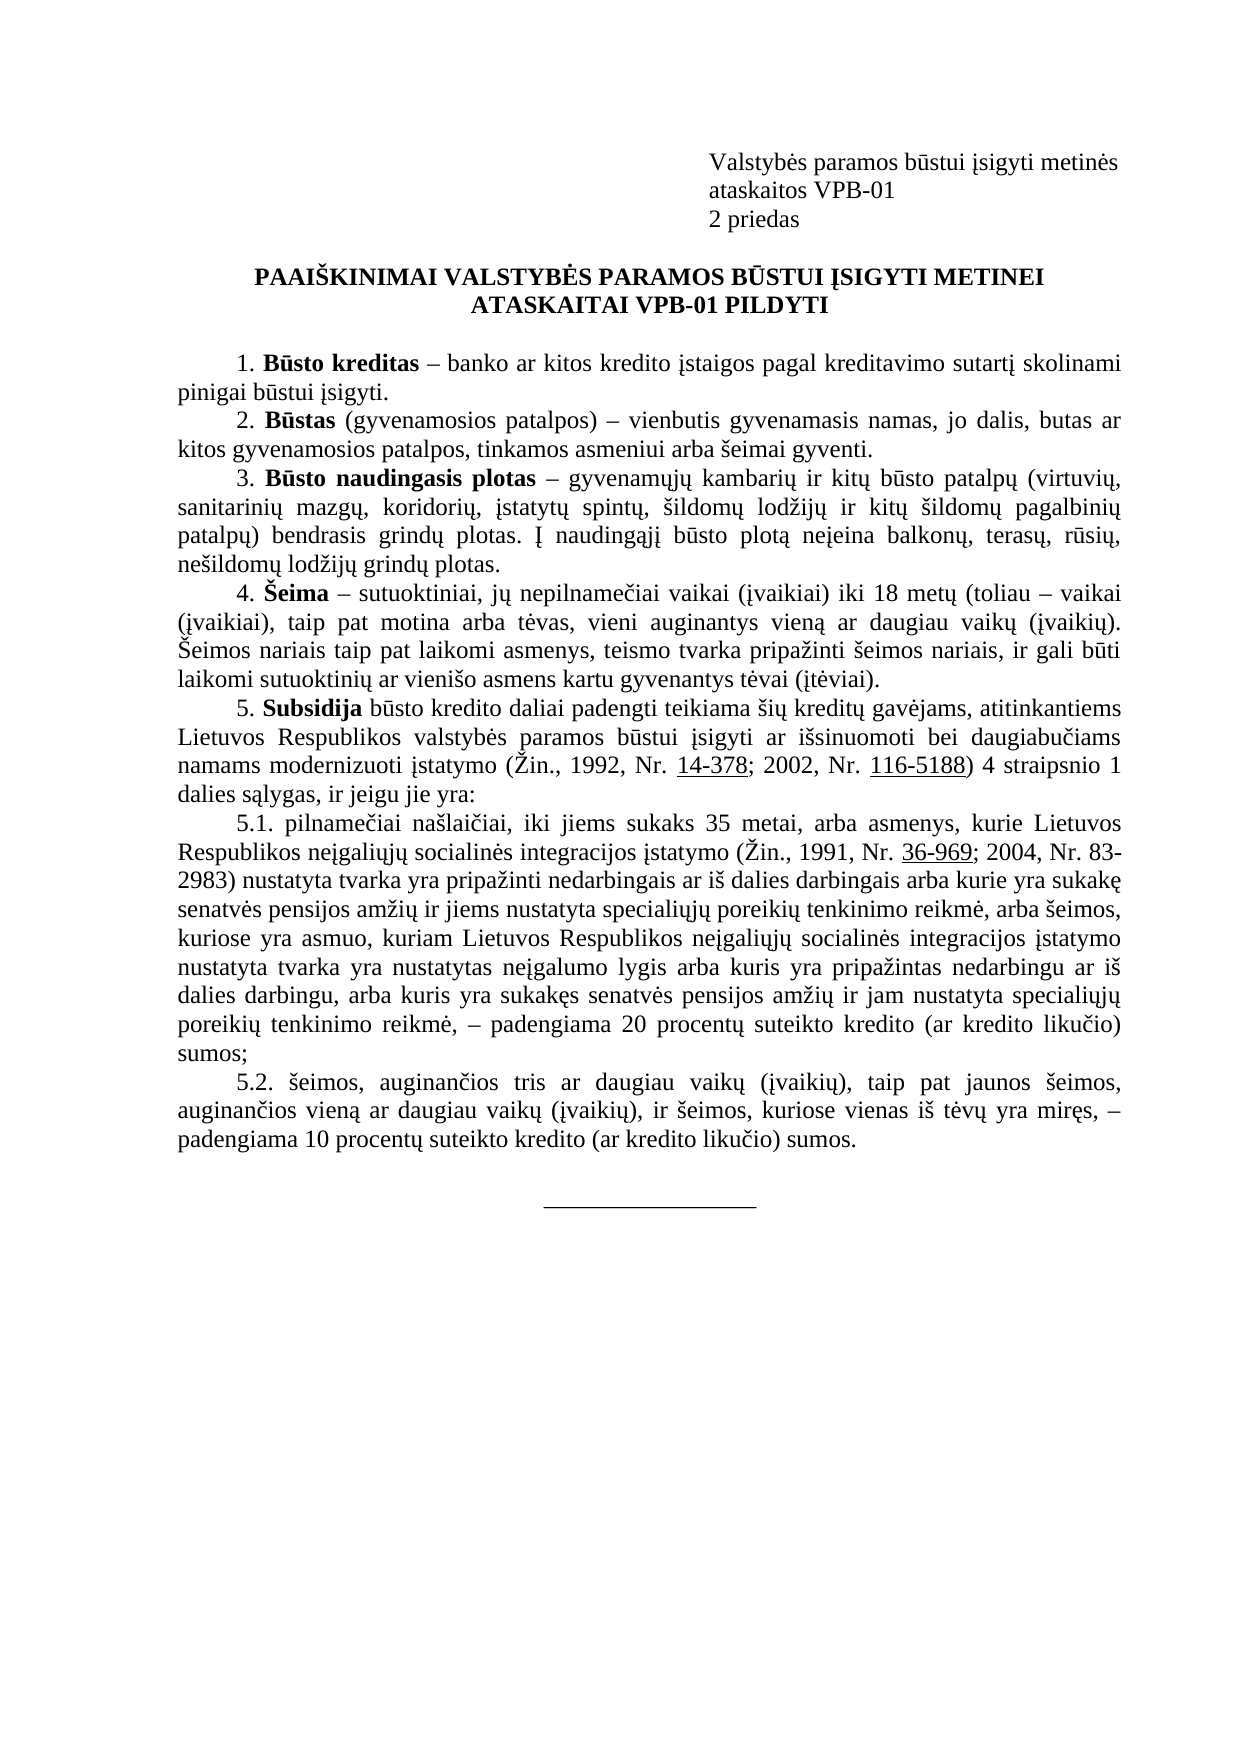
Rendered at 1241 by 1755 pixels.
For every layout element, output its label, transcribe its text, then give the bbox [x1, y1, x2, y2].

text Valstybės paramos būstui įsigyti metinės [177, 147, 1122, 176]
text 3. Būsto naudingasis plotas – gyvenamųjų kambarių ir kitų būsto patalpų (virtuvių, sanitarinių mazgų, koridorių, įstatytų spintų, šildomų lodžijų ir kitų šildomų pagalbinių patalpų) bendrasis grindų plotas. Į naudingąjį būsto plotą neįeina balkonų, terasų, rūsių, nešildomų lodžijų grindų plotas. [177, 463, 1122, 578]
text 5.2. šeimos, auginančios tris ar daugiau vaikų (įvaikių), taip pat jaunos šeimos, auginančios vieną ar daugiau vaikų (įvaikių), ir šeimos, kuriose vienas iš tėvų yra miręs, – padengiama 10 procentų suteikto kredito (ar kredito likučio) sumos. [177, 1067, 1122, 1153]
text 5. Subsidija būsto kredito daliai padengti teikiama šių kreditų gavėjams, atitinkantiems Lietuvos Respublikos valstybės paramos būstui įsigyti ar išsinuomoti bei daugiabučiams namams modernizuoti įstatymo (Žin., 1992, Nr. 14-378; 2002, Nr. 116-5188) 4 straipsnio 1 dalies sąlygas, ir jeigu jie yra: [177, 693, 1122, 808]
text 2. Būstas (gyvenamosios patalpos) – vienbutis gyvenamasis namas, jo dalis, butas ar kitos gyvenamosios patalpos, tinkamos asmeniui arba šeimai gyventi. [177, 406, 1122, 463]
text 2 priedas [177, 204, 1122, 233]
text PAAIŠKINIMAI VALSTYBĖS PARAMOS BŪSTUI ĮSIGYTI METINEI ATASKAITAI VPB-01 PILDYTI [177, 262, 1122, 319]
text 5.1. pilnamečiai našlaičiai, iki jiems sukaks 35 metai, arba asmenys, kurie Lietuvos Respublikos neįgaliųjų socialinės integracijos įstatymo (Žin., 1991, Nr. 36-969; 2004, Nr. 83-2983) nustatyta tvarka yra pripažinti nedarbingais ar iš dalies darbingais arba kurie yra sukakę senatvės pensijos amžių ir jiems nustatyta specialiųjų poreikių tenkinimo reikmė, arba šeimos, kuriose yra asmuo, kuriam Lietuvos Respublikos neįgaliųjų socialinės integracijos įstatymo nustatyta tvarka yra nustatytas neįgalumo lygis arba kuris yra pripažintas nedarbingu ar iš dalies darbingu, arba kuris yra sukakęs senatvės pensijos amžių ir jam nustatyta specialiųjų poreikių tenkinimo reikmė, – padengiama 20 procentų suteikto kredito (ar kredito likučio) sumos; [177, 808, 1122, 1067]
text 1. Būsto kreditas – banko ar kitos kredito įstaigos pagal kreditavimo sutartį skolinami pinigai būstui įsigyti. [177, 348, 1122, 406]
text _________________ [177, 1182, 1122, 1211]
text 4. Šeima – sutuoktiniai, jų nepilnamečiai vaikai (įvaikiai) iki 18 metų (toliau – vaikai (įvaikiai), taip pat motina arba tėvas, vieni auginantys vieną ar daugiau vaikų (įvaikių). Šeimos nariais taip pat laikomi asmenys, teismo tvarka pripažinti šeimos nariais, ir gali būti laikomi sutuoktinių ar vienišo asmens kartu gyvenantys tėvai (įtėviai). [177, 578, 1122, 693]
text ataskaitos VPB-01 [177, 176, 1122, 204]
